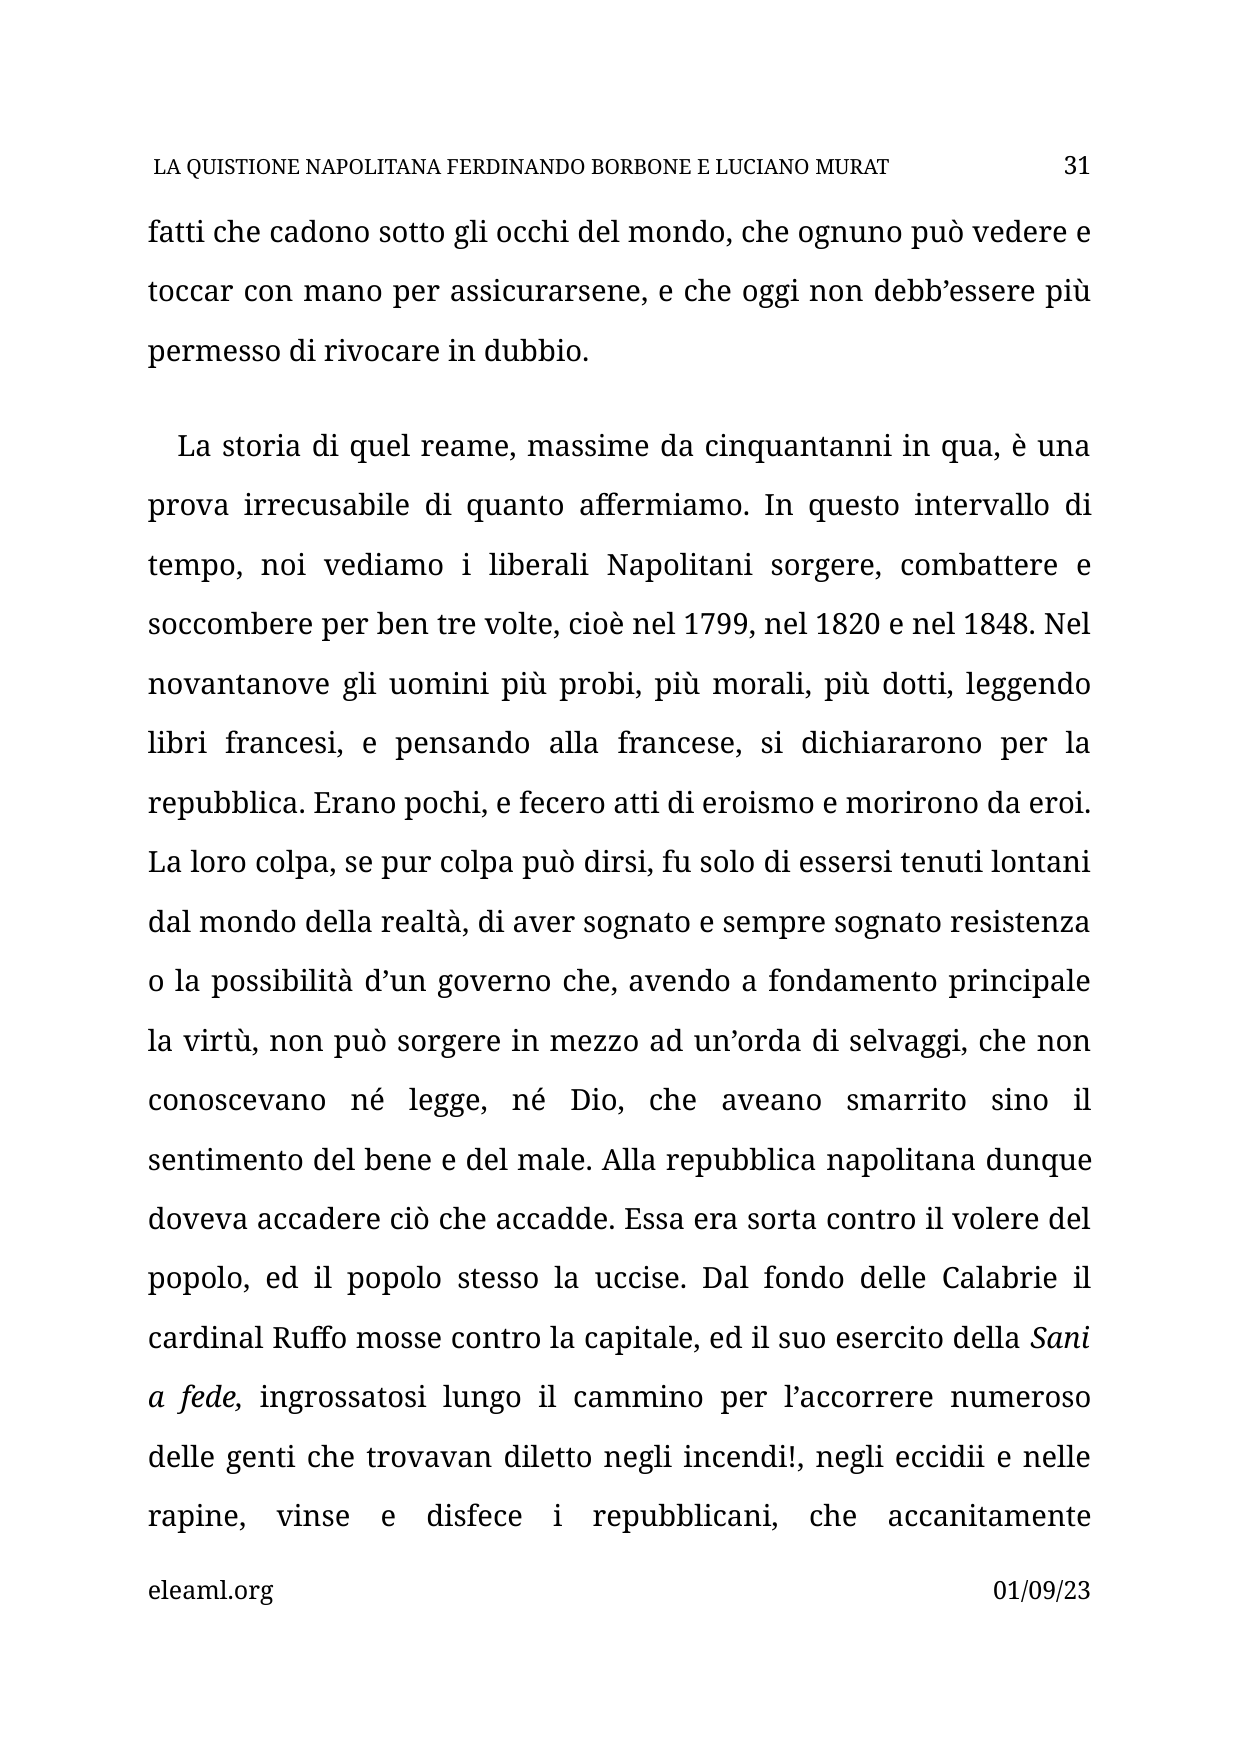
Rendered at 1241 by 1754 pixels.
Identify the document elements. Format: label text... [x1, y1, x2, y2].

text fatti che cadono sotto gli occhi del mondo, che ognuno può vedere e toccar con mano per assicurarsene, e che oggi non debb’essere più permesso di rivocare in dubbio. [148, 211, 1093, 370]
text La storia di quel reame, massime da cinquantanni in qua, è una prova irrecusabile di quanto affermiamo. In questo intervallo di tempo, noi vediamo i liberali Napolitani sorgere, combattere e soccombere per ben tre volte, cioè nel 1799, nel 1820 e nel 1848. Nel novantanove gli uomini più probi, più morali, più dotti, leggendo libri francesi, e pensando alla francese, si dichiararono per la repubblica. Erano pochi, e fecero atti di eroismo e morirono da eroi. La loro colpa, se pur colpa può dirsi, fu solo di essersi tenuti lontani dal mondo della realtà, di aver sognato e sempre sognato resistenza o la possibilità d’un governo che, avendo a fondamento principale la virtù, non può sorgere in mezzo ad un’orda di selvaggi, che non conoscevano né legge, né Dio, che aveano smarrito sino il sentimento del bene e del male. Alla repubblica napolitana dunque doveva accadere ciò che accadde. Essa era sorta contro il volere del popolo, ed il popolo stesso la uccise. Dal fondo delle Calabrie il cardinal Ruffo mosse contro la capitale, ed il suo esercito della Sani a fede, ingrossatosi lungo il cammino per l’accorrere numeroso delle genti che trovavan diletto negli incendi!, negli eccidii e nelle rapine, vinse e disfece i repubblicani, che accanitamente [148, 425, 1093, 1535]
